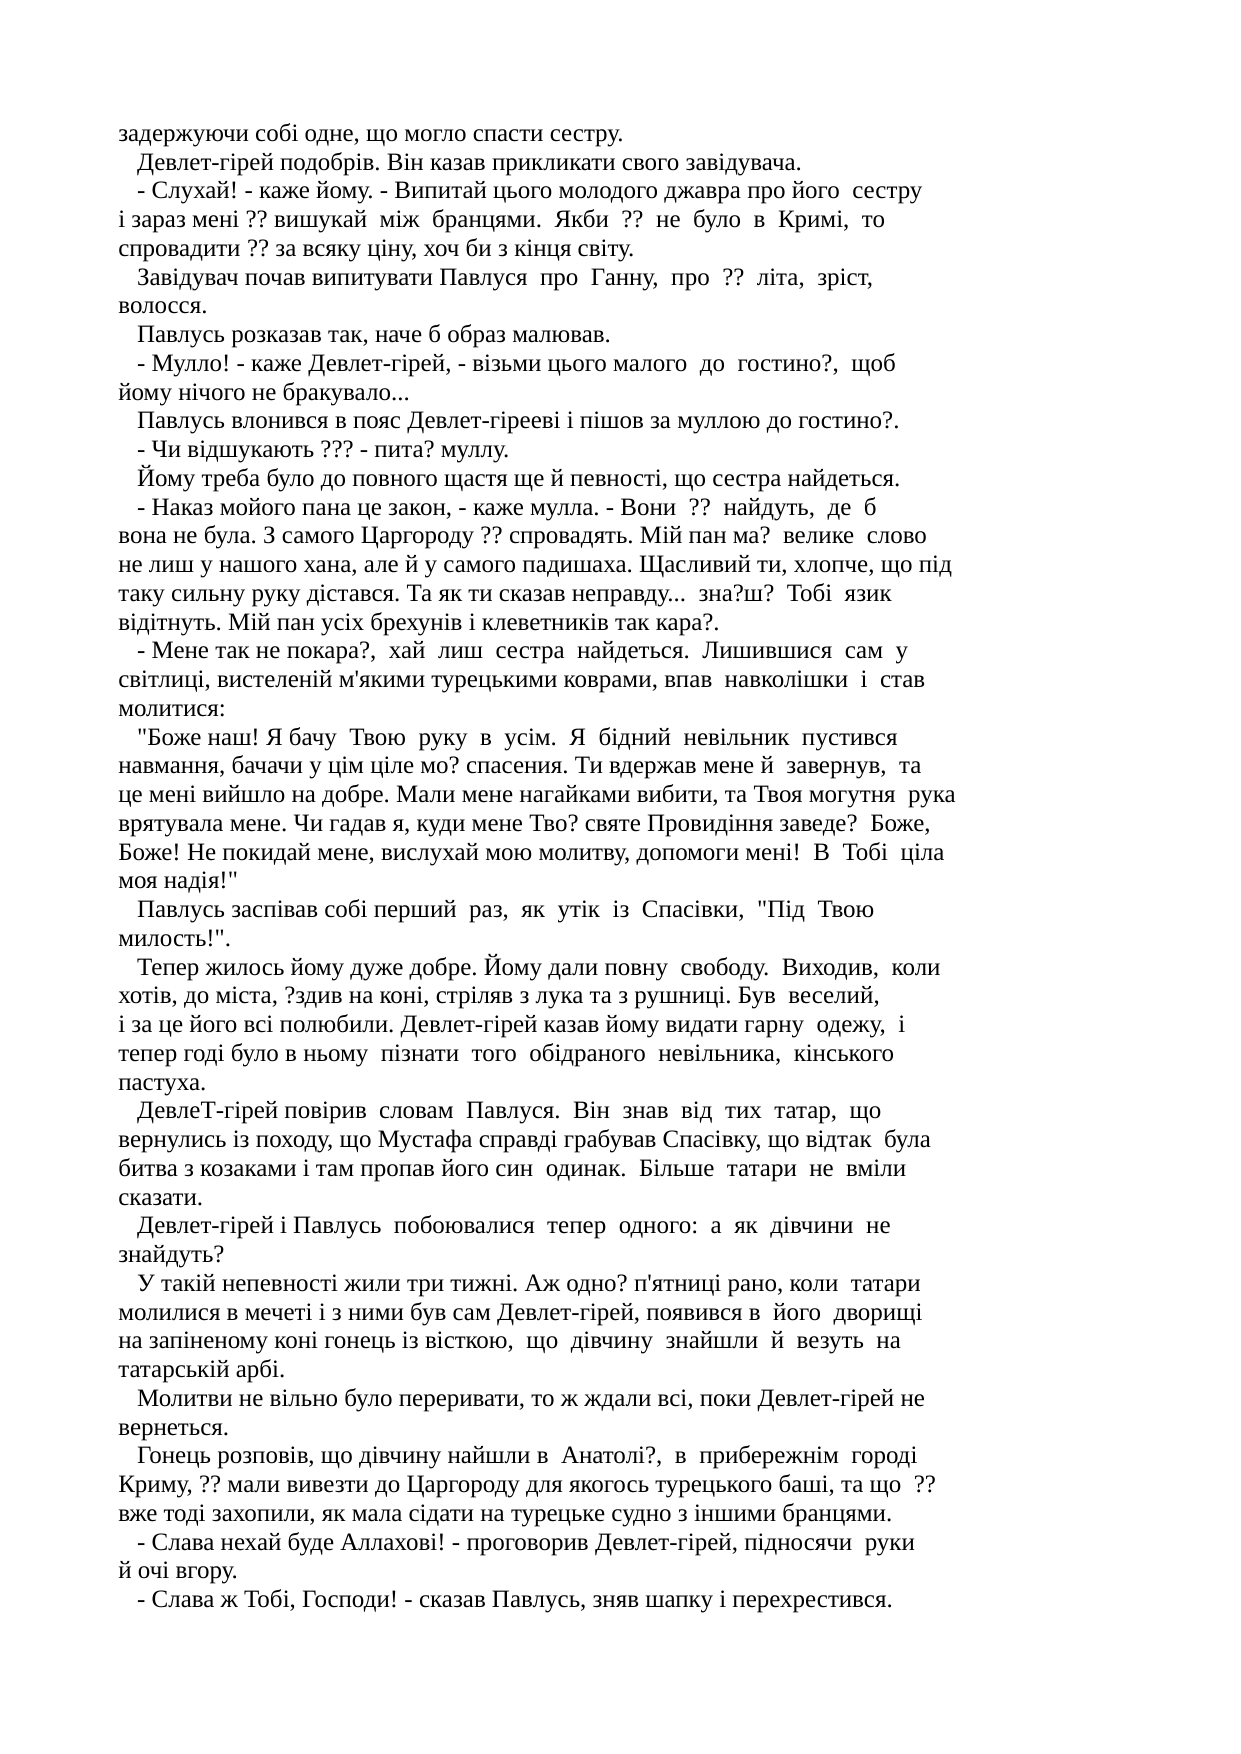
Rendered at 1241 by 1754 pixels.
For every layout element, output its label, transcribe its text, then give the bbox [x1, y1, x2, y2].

text Йому треба було до повного щастя ще й певностi, що сестра найдеться. [118, 463, 1122, 492]
text Тепер жилось йому дуже добре. Йому дали повну свободу. Виходив, коли [118, 952, 1122, 981]
text тепер годi було в ньому пiзнати того обiдраного невiльника, кiнського [118, 1038, 1122, 1067]
text - Слава нехай буде Аллаховi! - проговорив Девлет-гiрей, пiдносячи руки [118, 1527, 1122, 1556]
text Гонець розповiв, що дiвчину найшли в Анатолi?, в прибережнiм городi [118, 1441, 1122, 1469]
text вернеться. [118, 1412, 1122, 1441]
text хотiв, до мiста, ?здив на конi, стрiляв з лука та з рушницi. Був веселий, [118, 981, 1122, 1009]
text - Слава ж Тобi, Господи! - сказав Павлусь, зняв шапку i перехрестився. [118, 1584, 1122, 1613]
text спровадити ?? за всяку цiну, хоч би з кiнця свiту. [118, 233, 1122, 262]
text "Боже наш! Я бачу Твою руку в усiм. Я бiдний невiльник пустився [118, 722, 1122, 751]
text вiдiтнуть. Мiй пан усiх брехунiв i клеветникiв так кара?. [118, 607, 1122, 636]
text молилися в мечетi i з ними був сам Девлет-гiрей, появився в його дворищi [118, 1297, 1122, 1326]
text й очi вгору. [118, 1556, 1122, 1584]
text вернулись iз походу, що Мустафа справдi грабував Спасiвку, що вiдтак була [118, 1124, 1122, 1153]
text ДевлеТ-гiрей повiрив словам Павлуся. Вiн знав вiд тих татар, що [118, 1096, 1122, 1124]
text Молитви не вiльно було переривати, то ж ждали всi, поки Девлет-гiрей не [118, 1383, 1122, 1412]
text Павлусь заспiвав собi перший раз, як утiк iз Спасiвки, "Пiд Твою [118, 894, 1122, 923]
text моя надiя!" [118, 866, 1122, 894]
text пастуха. [118, 1067, 1122, 1096]
text волосся. [118, 291, 1122, 319]
text Завiдувач почав випитувати Павлуся про Ганну, про ?? лiта, зрiст, [118, 262, 1122, 291]
text Девлет-гiрей подобрiв. Вiн казав прикликати свого завiдувача. [118, 147, 1122, 176]
text милость!". [118, 923, 1122, 952]
text - Слухай! - каже йому. - Випитай цього молодого джавра про його сестру [118, 176, 1122, 204]
text врятувала мене. Чи гадав я, куди мене Тво? святе Провидiння заведе? Боже, [118, 808, 1122, 837]
text на запiненому конi гонець iз вiсткою, що дiвчину знайшли й везуть на [118, 1326, 1122, 1354]
text молитися: [118, 693, 1122, 722]
text вже тодi захопили, як мала сiдати на турецьке судно з iншими бранцями. [118, 1498, 1122, 1527]
text свiтлицi, вистеленiй м'якими турецькими коврами, впав навколiшки i став [118, 664, 1122, 693]
text i за це його всi полюбили. Девлет-гiрей казав йому видати гарну одежу, i [118, 1009, 1122, 1038]
text - Чи вiдшукають ??? - пита? муллу. [118, 434, 1122, 463]
text i зараз менi ?? вишукай мiж бранцями. Якби ?? не було в Кримi, то [118, 204, 1122, 233]
text це менi вийшло на добре. Мали мене нагайками вибити, та Твоя могутня рука [118, 779, 1122, 808]
text задержуючи собi одне, що могло спасти сестру. [118, 118, 1122, 147]
text Павлусь влонився в пояс Девлет-гiреевi i пiшов за муллою до гостино?. [118, 406, 1122, 434]
text - Мулло! - каже Девлет-гiрей, - вiзьми цього малого до гостино?, щоб [118, 348, 1122, 377]
text сказати. [118, 1182, 1122, 1211]
text таку сильну руку дiстався. Та як ти сказав неправду... зна?ш? Тобi язик [118, 578, 1122, 607]
text знайдуть? [118, 1239, 1122, 1268]
text - Мене так не покара?, хай лиш сестра найдеться. Лишившися сам у [118, 636, 1122, 664]
text - Наказ мойого пана це закон, - каже мулла. - Вони ?? найдуть, де б [118, 492, 1122, 521]
text вона не була. З самого Царгороду ?? спровадять. Мiй пан ма? велике слово [118, 521, 1122, 549]
text йому нiчого не бракувало... [118, 377, 1122, 406]
text татарськiй арбi. [118, 1354, 1122, 1383]
text не лиш у нашого хана, але й у самого падишаха. Щасливий ти, хлопче, що пiд [118, 549, 1122, 578]
text Павлусь розказав так, наче б образ малював. [118, 319, 1122, 348]
text навмання, бачачи у цiм цiле мо? спасения. Ти вдержав мене й завернув, та [118, 751, 1122, 779]
text Девлет-гiрей i Павлусь побоювалися тепер одного: а як дiвчини не [118, 1211, 1122, 1239]
text У такiй непевностi жили три тижнi. Аж одно? п'ятницi рано, коли татари [118, 1268, 1122, 1297]
text Боже! Не покидай мене, вислухай мою молитву, допомоги менi! В Тобi цiла [118, 837, 1122, 866]
text Криму, ?? мали вивезти до Царгороду для якогось турецького башi, та що ?? [118, 1469, 1122, 1498]
text битва з козаками i там пропав його син одинак. Бiльше татари не вмiли [118, 1153, 1122, 1182]
